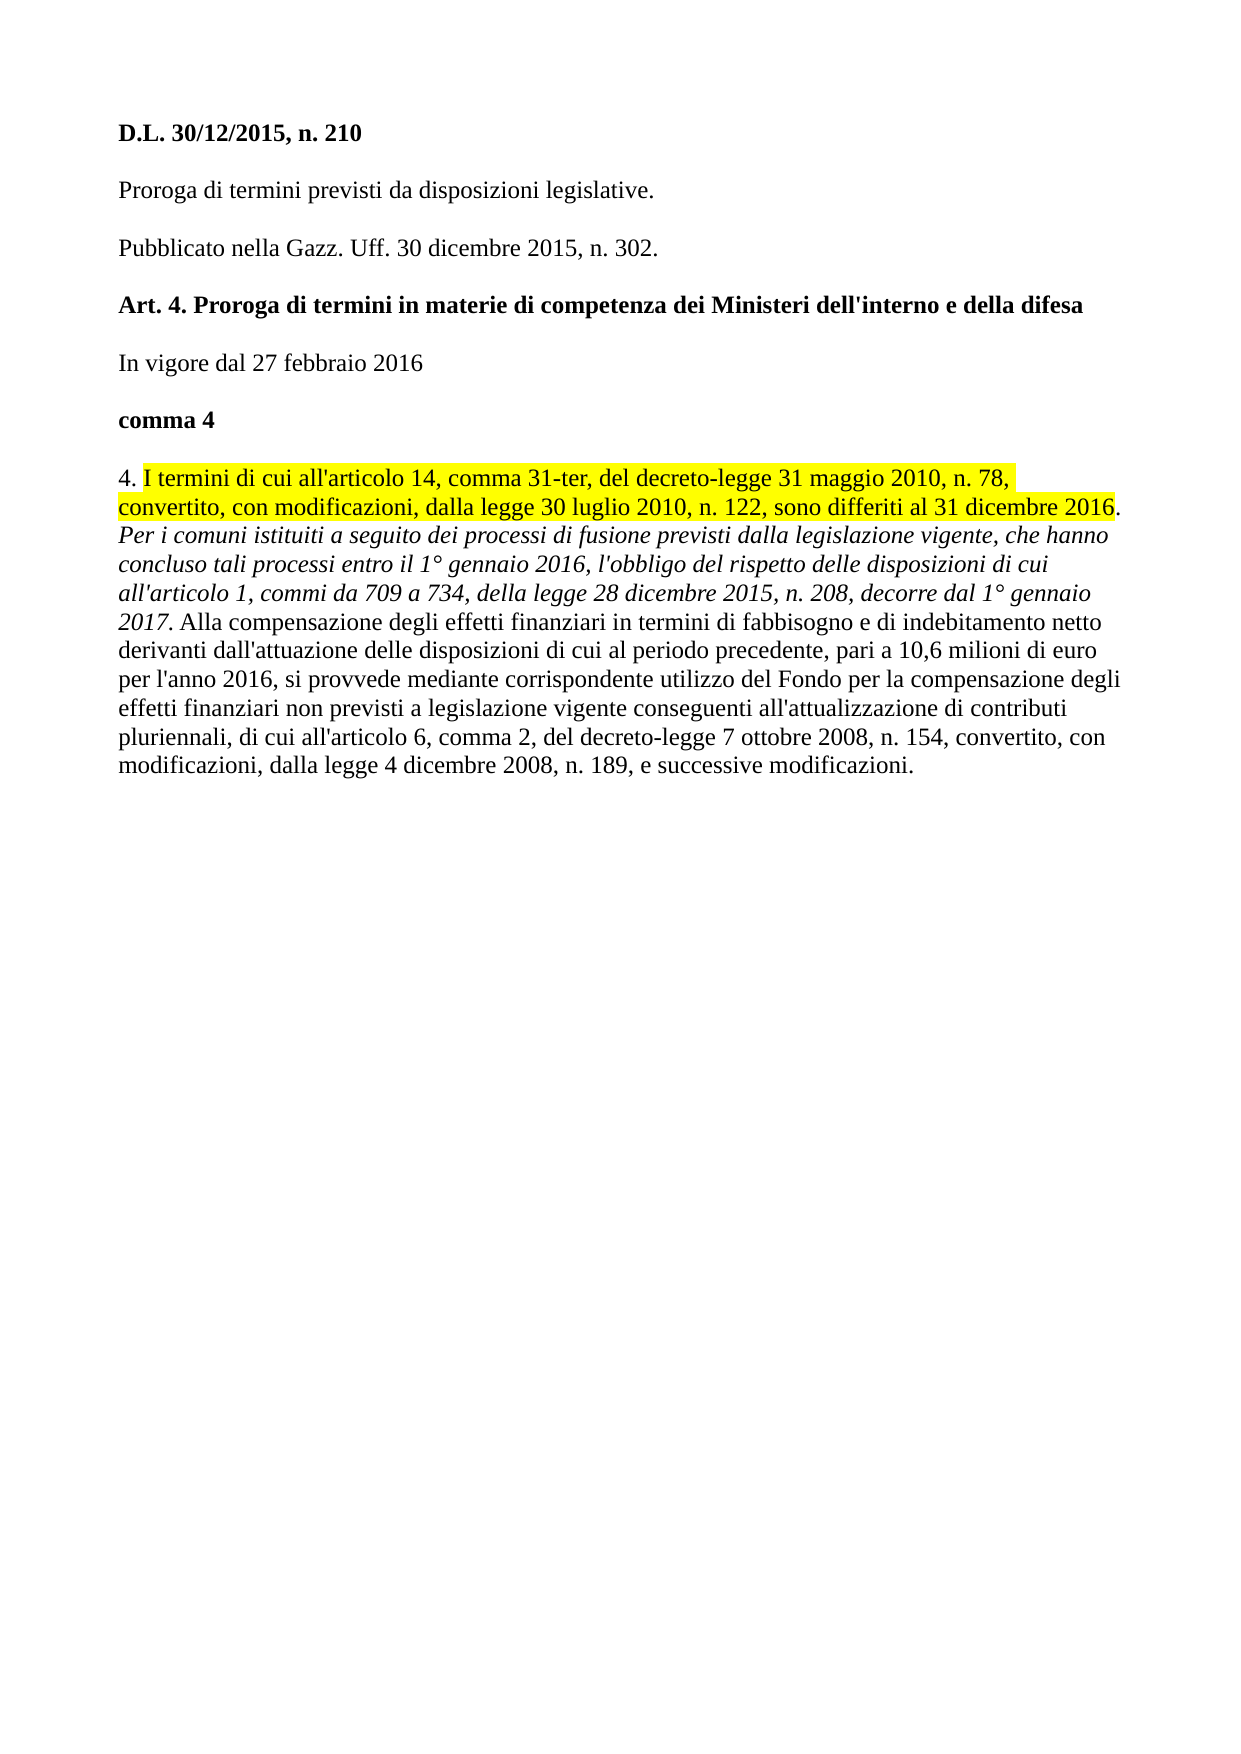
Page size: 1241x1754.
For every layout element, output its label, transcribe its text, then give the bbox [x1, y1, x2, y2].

text In vigore dal 27 febbraio 2016 [118, 348, 1122, 377]
text D.L. 30/12/2015, n. 210 [118, 118, 1122, 147]
text Art. 4. Proroga di termini in materie di competenza dei Ministeri dell'interno e della difesa [118, 291, 1122, 319]
text 4. I termini di cui all'articolo 14, comma 31-ter, del decreto-legge 31 maggio 2010, n. 78, convertito, con modificazioni, dalla legge 30 luglio 2010, n. 122, sono differiti al 31 dicembre 2016. Per i comuni istituiti a seguito dei processi di fusione previsti dalla legislazione vigente, che hanno concluso tali processi entro il 1° gennaio 2016, l'obbligo del rispetto delle disposizioni di cui all'articolo 1, commi da 709 a 734, della legge 28 dicembre 2015, n. 208, decorre dal 1° gennaio 2017. Alla compensazione degli effetti finanziari in termini di fabbisogno e di indebitamento netto derivanti dall'attuazione delle disposizioni di cui al periodo precedente, pari a 10,6 milioni di euro per l'anno 2016, si provvede mediante corrispondente utilizzo del Fondo per la compensazione degli effetti finanziari non previsti a legislazione vigente conseguenti all'attualizzazione di contributi pluriennali, di cui all'articolo 6, comma 2, del decreto-legge 7 ottobre 2008, n. 154, convertito, con modificazioni, dalla legge 4 dicembre 2008, n. 189, e successive modificazioni. [118, 463, 1122, 779]
text comma 4 [118, 406, 1122, 434]
text Pubblicato nella Gazz. Uff. 30 dicembre 2015, n. 302. [118, 233, 1122, 262]
text Proroga di termini previsti da disposizioni legislative. [118, 176, 1122, 204]
